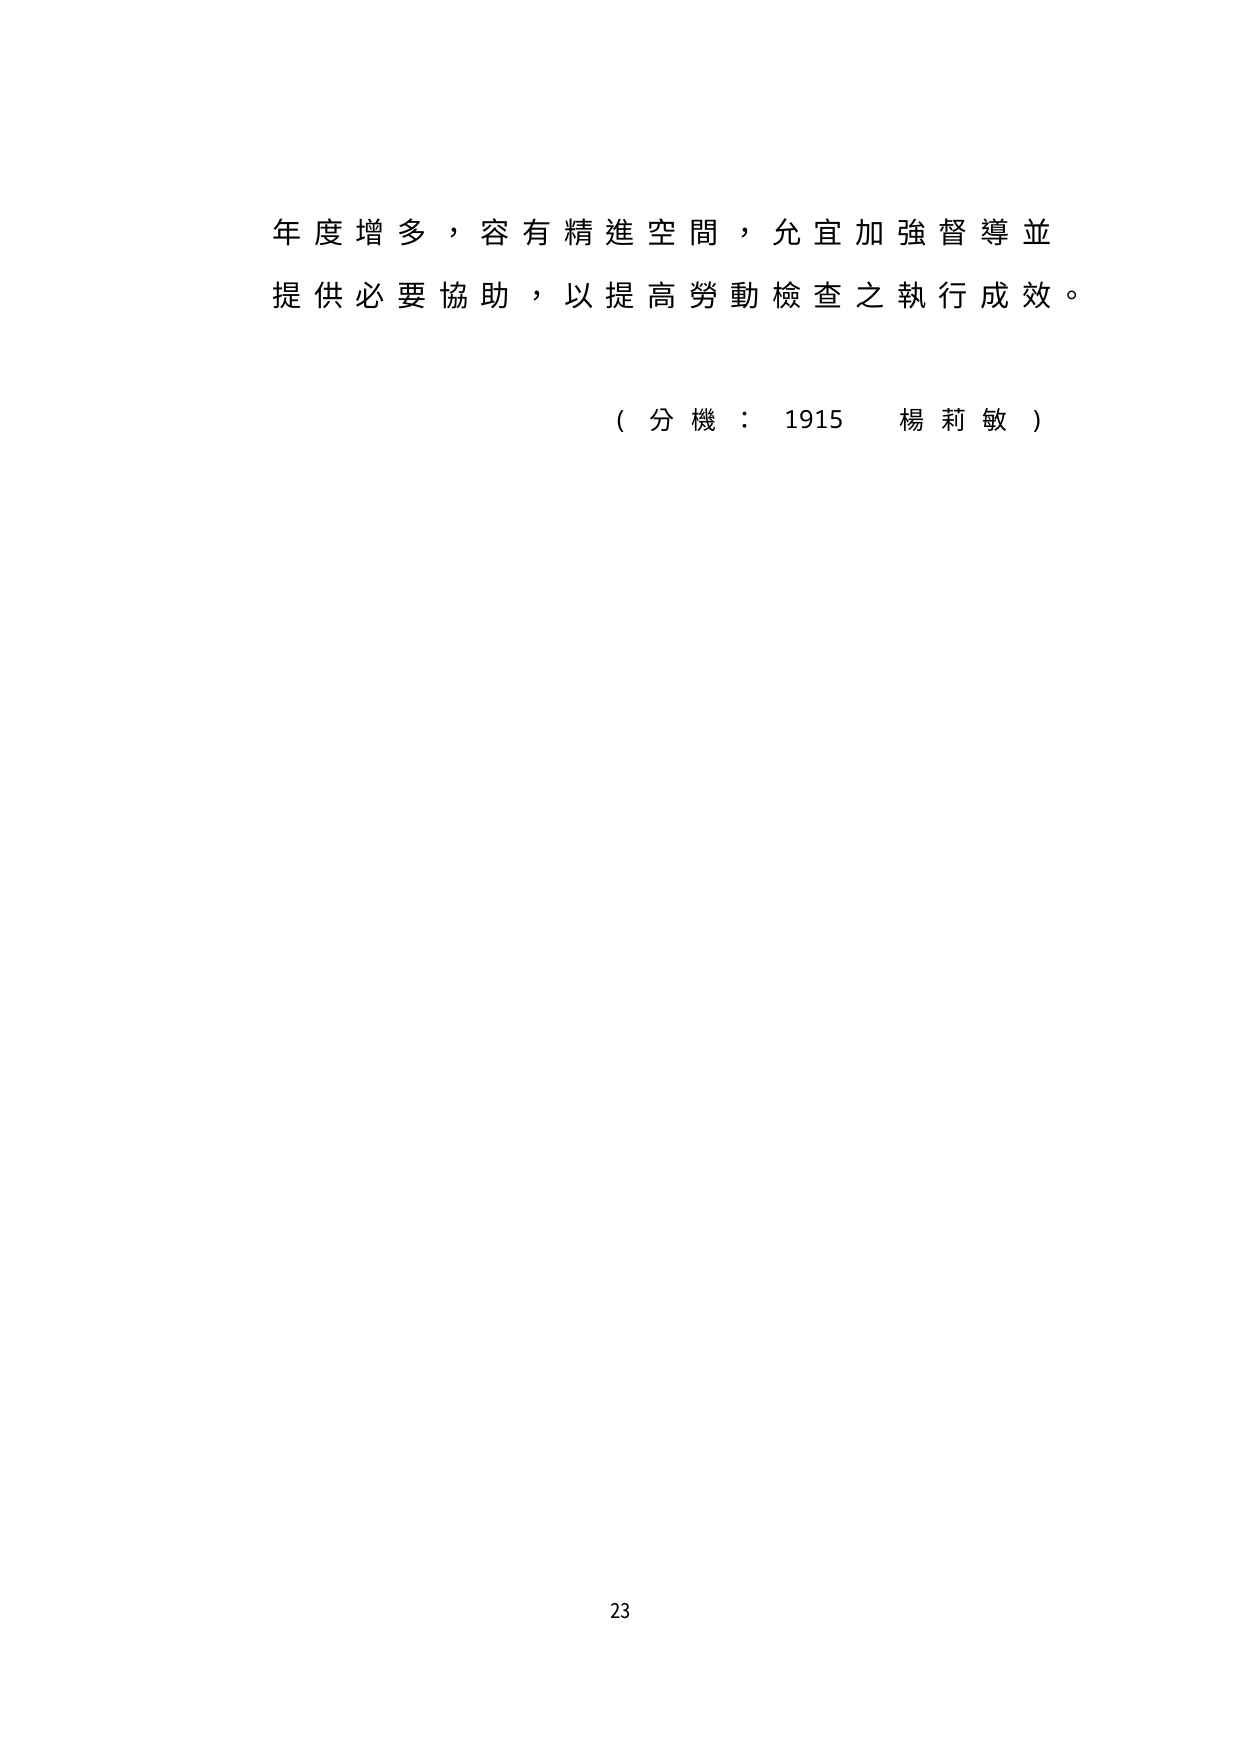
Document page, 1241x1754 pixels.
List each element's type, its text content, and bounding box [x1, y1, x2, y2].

text 綜上，各地方政府辦理逐年勞動條件檢查作業，109年度達成率未及100%者較以前年度增多，容有精進空間，允宜加強督導並提供必要協助，以提高勞動檢查之執行成效。 [242, 189, 1058, 377]
text (分機：1915 楊莉敏) [183, 377, 1058, 439]
